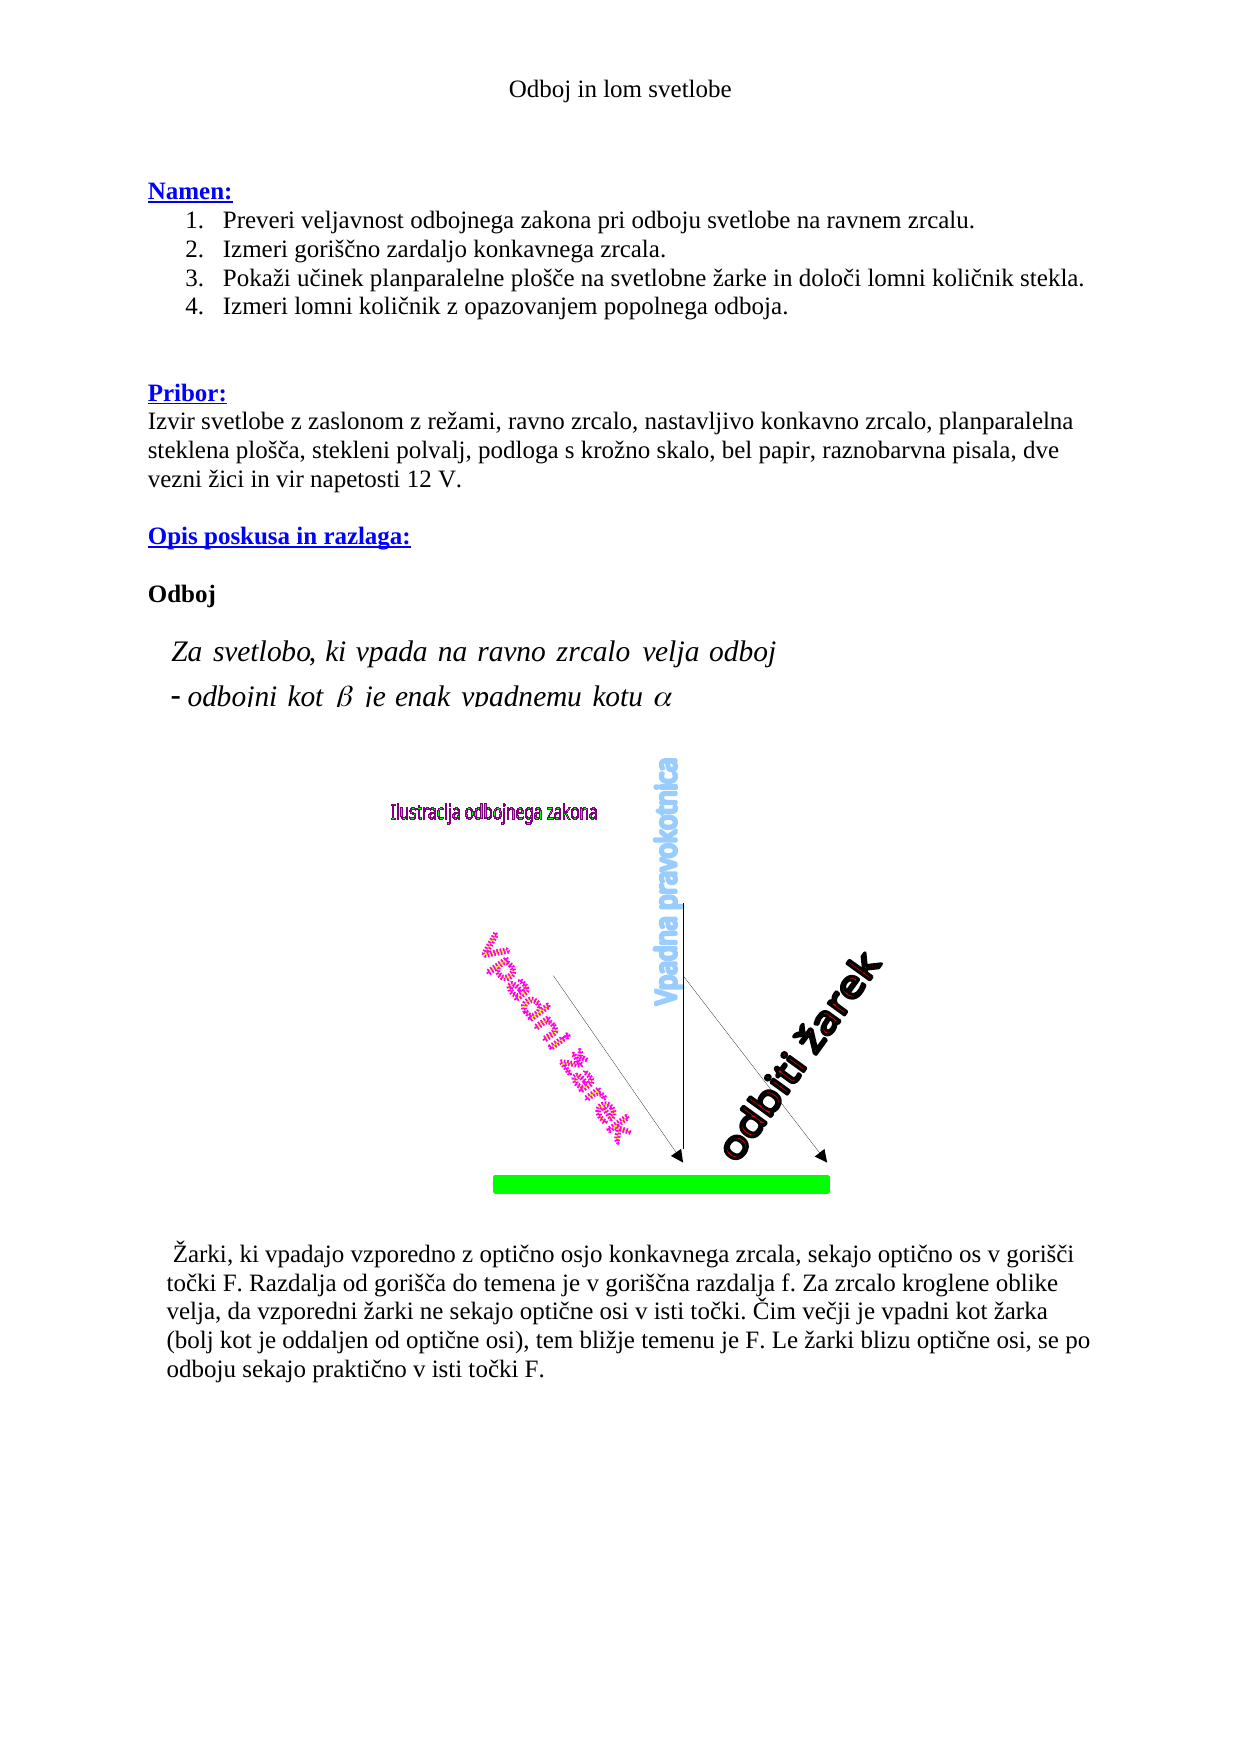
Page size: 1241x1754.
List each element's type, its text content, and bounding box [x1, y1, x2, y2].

text Opis poskusa in razlaga: [148, 521, 1093, 550]
text Izvir svetlobe z zaslonom z režami, ravno zrcalo, nastavljivo konkavno zrcalo, planparalelna steklena plošča, stekleni polvalj, podloga s krožno skalo, bel papir, raznobarvna pisala, dve vezni žici in vir napetosti 12 V. [148, 406, 1093, 493]
list Izmeri goriščno zardaljo konkavnega zrcala. [185, 234, 1093, 263]
list Izmeri lomni količnik z opazovanjem popolnega odboja. [185, 291, 1093, 320]
list Pokaži učinek planparalelne plošče na svetlobne žarke in določi lomni količnik stekla. [185, 263, 1093, 291]
text Odboj [148, 579, 1093, 608]
list Preveri veljavnost odbojnega zakona pri odboju svetlobe na ravnem zrcalu. [185, 205, 1093, 234]
text Namen: [148, 176, 1093, 205]
text Žarki, ki vpadajo vzporedno z optično osjo konkavnega zrcala, sekajo optično os v gorišči točki F. Razdalja od gorišča do temena je v goriščna razdalja f. Za zrcalo kroglene oblike velja, da vzporedni žarki ne sekajo optične osi v isti točki. Čim večji je vpadni kot žarka (bolj kot je oddaljen od optične osi), tem bližje temenu je F. Le žarki blizu optične osi, se po odboju sekajo praktično v isti točki F. [166, 1239, 1093, 1383]
text Pribor: [148, 378, 1093, 406]
